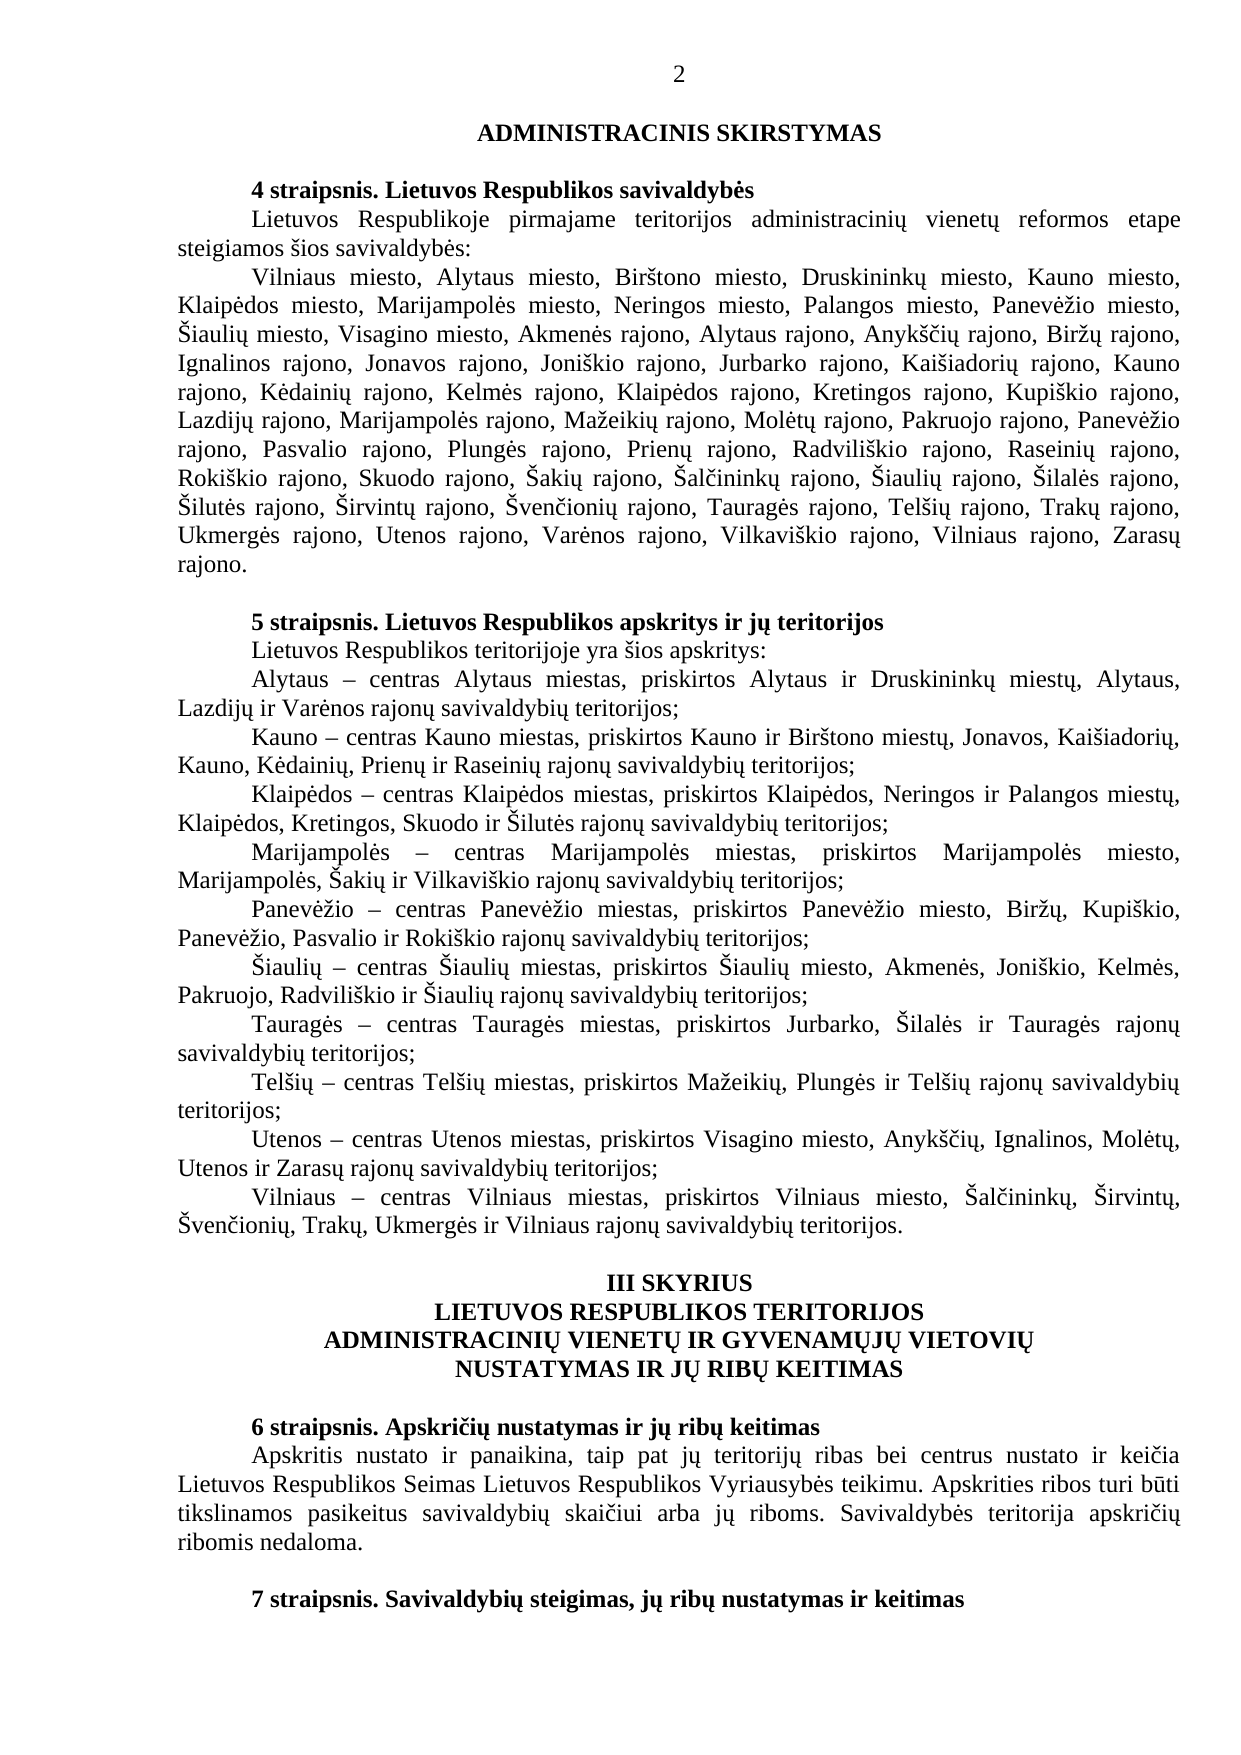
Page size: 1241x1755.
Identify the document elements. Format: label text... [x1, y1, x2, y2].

text Utenos – centras Utenos miestas, priskirtos Visagino miesto, Anykščių, Ignalinos, Molėtų, Utenos ir Zarasų rajonų savivaldybių teritorijos; [177, 1124, 1181, 1182]
text Apskritis nustato ir panaikina, taip pat jų teritorijų ribas bei centrus nustato ir keičia Lietuvos Respublikos Seimas Lietuvos Respublikos Vyriausybės teikimu. Apskrities ribos turi būti tikslinamos pasikeitus savivaldybių skaičiui arba jų riboms. Savivaldybės teritorija apskričių ribomis nedaloma. [177, 1441, 1181, 1556]
text NUSTATYMAS IR JŲ RIBŲ KEITIMAS [177, 1354, 1181, 1383]
text Lietuvos Respublikoje pirmajame teritorijos administracinių vienetų reformos etape steigiamos šios savivaldybės: [177, 204, 1181, 262]
text Panevėžio – centras Panevėžio miestas, priskirtos Panevėžio miesto, Biržų, Kupiškio, Panevėžio, Pasvalio ir Rokiškio rajonų savivaldybių teritorijos; [177, 894, 1181, 952]
text Telšių – centras Telšių miestas, priskirtos Mažeikių, Plungės ir Telšių rajonų savivaldybių teritorijos; [177, 1067, 1181, 1124]
text Alytaus – centras Alytaus miestas, priskirtos Alytaus ir Druskininkų miestų, Alytaus, Lazdijų ir Varėnos rajonų savivaldybių teritorijos; [177, 664, 1181, 722]
text Kauno – centras Kauno miestas, priskirtos Kauno ir Birštono miestų, Jonavos, Kaišiadorių, Kauno, Kėdainių, Prienų ir Raseinių rajonų savivaldybių teritorijos; [177, 722, 1181, 779]
text ADMINISTRACINIS SKIRSTYMAS [177, 118, 1181, 147]
text LIETUVOS RESPUBLIKOS TERITORIJOS [177, 1297, 1181, 1326]
text 6 straipsnis. Apskričių nustatymas ir jų ribų keitimas [177, 1412, 1181, 1441]
text Marijampolės – centras Marijampolės miestas, priskirtos Marijampolės miesto, Marijampolės, Šakių ir Vilkaviškio rajonų savivaldybių teritorijos; [177, 837, 1181, 894]
text 4 straipsnis. Lietuvos Respublikos savivaldybės [177, 176, 1181, 204]
text 5 straipsnis. Lietuvos Respublikos apskritys ir jų teritorijos [177, 607, 1181, 636]
text Vilniaus – centras Vilniaus miestas, priskirtos Vilniaus miesto, Šalčininkų, Širvintų, Švenčionių, Trakų, Ukmergės ir Vilniaus rajonų savivaldybių teritorijos. [177, 1182, 1181, 1239]
text Tauragės – centras Tauragės miestas, priskirtos Jurbarko, Šilalės ir Tauragės rajonų savivaldybių teritorijos; [177, 1009, 1181, 1067]
text 7 straipsnis. Savivaldybių steigimas, jų ribų nustatymas ir keitimas [177, 1584, 1181, 1613]
text Vilniaus miesto, Alytaus miesto, Birštono miesto, Druskininkų miesto, Kauno miesto, Klaipėdos miesto, Marijampolės miesto, Neringos miesto, Palangos miesto, Panevėžio miesto, Šiaulių miesto, Visagino miesto, Akmenės rajono, Alytaus rajono, Anykščių rajono, Biržų rajono, Ignalinos rajono, Jonavos rajono, Joniškio rajono, Jurbarko rajono, Kaišiadorių rajono, Kauno rajono, Kėdainių rajono, Kelmės rajono, Klaipėdos rajono, Kretingos rajono, Kupiškio rajono, Lazdijų rajono, Marijampolės rajono, Mažeikių rajono, Molėtų rajono, Pakruojo rajono, Panevėžio rajono, Pasvalio rajono, Plungės rajono, Prienų rajono, Radviliškio rajono, Raseinių rajono, Rokiškio rajono, Skuodo rajono, Šakių rajono, Šalčininkų rajono, Šiaulių rajono, Šilalės rajono, Šilutės rajono, Širvintų rajono, Švenčionių rajono, Tauragės rajono, Telšių rajono, Trakų rajono, Ukmergės rajono, Utenos rajono, Varėnos rajono, Vilkaviškio rajono, Vilniaus rajono, Zarasų rajono. [177, 262, 1181, 578]
text III SKYRIUS [177, 1268, 1181, 1297]
text ADMINISTRACINIŲ VIENETŲ IR GYVENAMŲJŲ VIETOVIŲ [177, 1326, 1181, 1354]
text Šiaulių – centras Šiaulių miestas, priskirtos Šiaulių miesto, Akmenės, Joniškio, Kelmės, Pakruojo, Radviliškio ir Šiaulių rajonų savivaldybių teritorijos; [177, 952, 1181, 1009]
text Lietuvos Respublikos teritorijoje yra šios apskritys: [177, 636, 1181, 664]
text Klaipėdos – centras Klaipėdos miestas, priskirtos Klaipėdos, Neringos ir Palangos miestų, Klaipėdos, Kretingos, Skuodo ir Šilutės rajonų savivaldybių teritorijos; [177, 779, 1181, 837]
